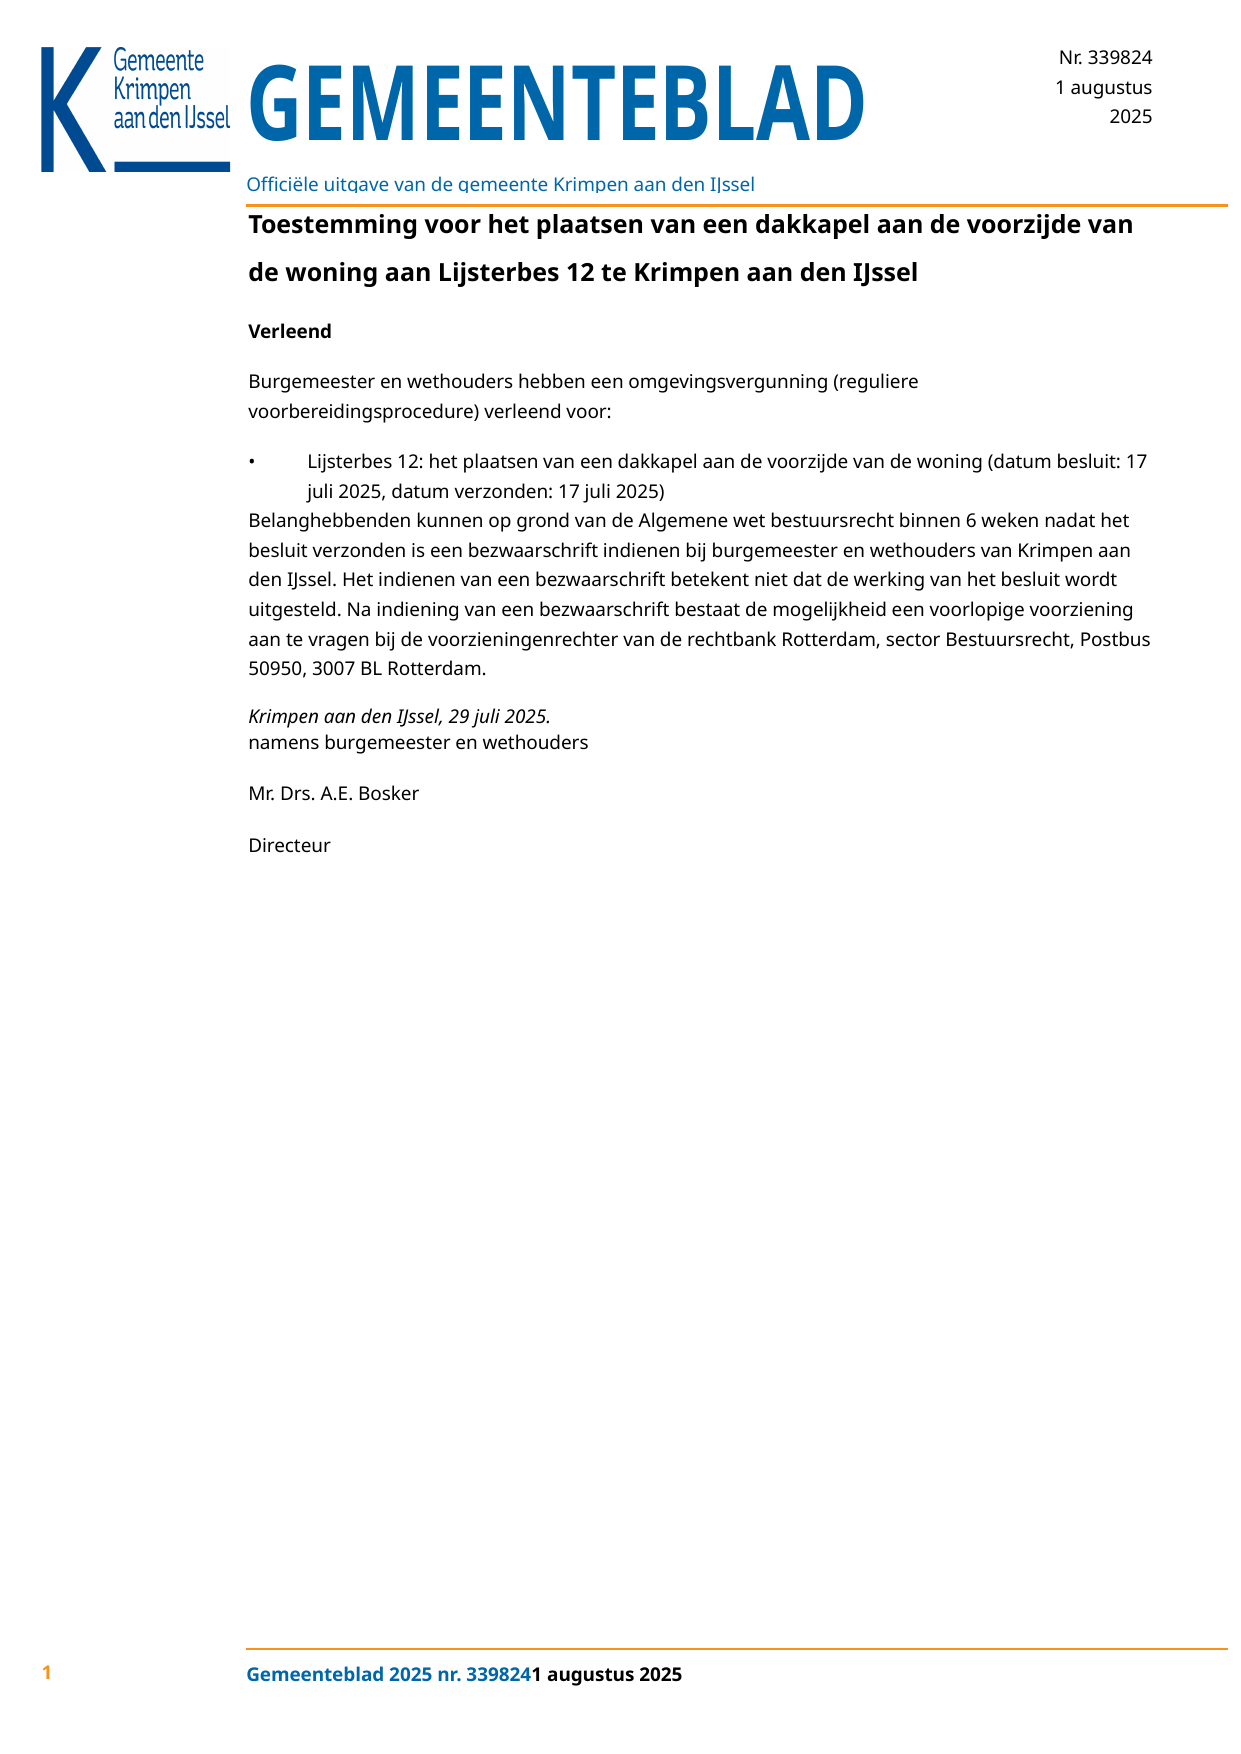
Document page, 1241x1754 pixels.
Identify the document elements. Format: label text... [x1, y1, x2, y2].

text Mr. Drs. A.E. Bosker [248, 780, 1152, 806]
text Toestemming voor het plaatsen van een dakkapel aan de voorzijde van de woning aan Lijsterbes 12 te Krimpen aan den IJssel [248, 207, 1152, 288]
text namens burgemeester en wethouders [248, 729, 1152, 755]
text Krimpen aan den IJssel, 29 juli 2025. [248, 703, 1152, 729]
text Verleend [248, 318, 1152, 344]
text Burgemeester en wethouders hebben een omgevingsvergunning (reguliere voorbereidingsprocedure) verleend voor: [248, 368, 1152, 424]
text Directeur [248, 832, 1152, 858]
list Lijsterbes 12: het plaatsen van een dakkapel aan de voorzijde van de woning (datum besluit: 17 juli 2025, datum verzonden: 17 juli 2025) [248, 448, 1152, 504]
picture [41, 47, 231, 172]
text Belanghebbenden kunnen op grond van de Algemene wet bestuursrecht binnen 6 weken nadat het besluit verzonden is een bezwaarschrift indienen bij burgemeester en wethouders van Krimpen aan den IJssel. Het indienen van een bezwaarschrift betekent niet dat de werking van het besluit wordt uitgesteld. Na indiening van een bezwaarschrift bestaat de mogelijkheid een voorlopige voorziening aan te vragen bij de voorzieningenrechter van de rechtbank Rotterdam, sector Bestuursrecht, Postbus 50950, 3007 BL Rotterdam. [248, 507, 1152, 681]
